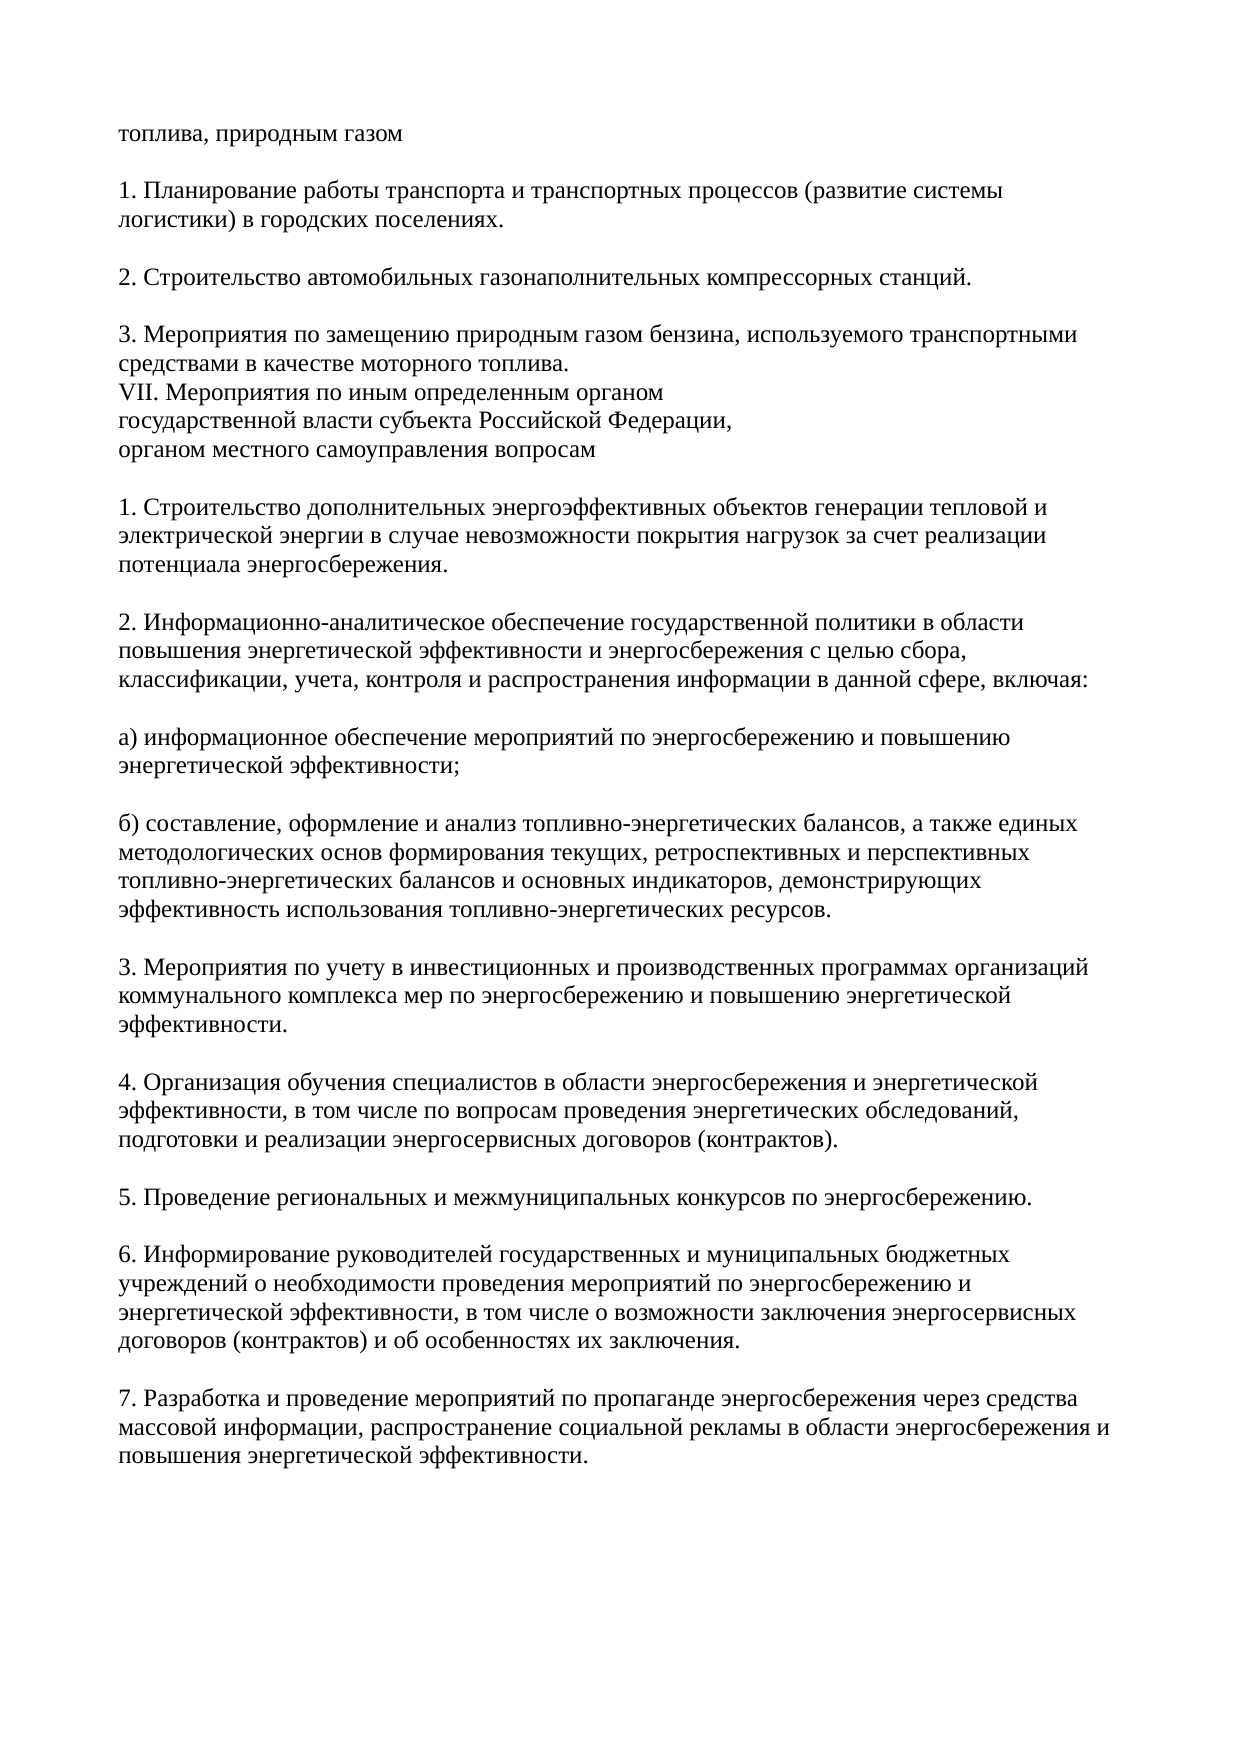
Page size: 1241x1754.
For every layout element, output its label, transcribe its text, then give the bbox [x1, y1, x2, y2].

text топлива, природным газом [118, 118, 1122, 147]
text 5. Проведение региональных и межмуниципальных конкурсов по энергосбережению. [118, 1182, 1122, 1211]
text 3. Мероприятия по замещению природным газом бензина, используемого транспортными средствами в качестве моторного топлива. [118, 319, 1122, 377]
text б) составление, оформление и анализ топливно-энергетических балансов, а также единых методологических основ формирования текущих, ретроспективных и перспективных топливно-энергетических балансов и основных индикаторов, демонстрирующих эффективность использования топливно-энергетических ресурсов. [118, 808, 1122, 923]
text 3. Мероприятия по учету в инвестиционных и производственных программах организаций коммунального комплекса мер по энергосбережению и повышению энергетической эффективности. [118, 952, 1122, 1038]
text 6. Информирование руководителей государственных и муниципальных бюджетных учреждений о необходимости проведения мероприятий по энергосбережению и энергетической эффективности, в том числе о возможности заключения энергосервисных договоров (контрактов) и об особенностях их заключения. [118, 1239, 1122, 1354]
text 1. Строительство дополнительных энергоэффективных объектов генерации тепловой и электрической энергии в случае невозможности покрытия нагрузок за счет реализации потенциала энергосбережения. [118, 492, 1122, 578]
text а) информационное обеспечение мероприятий по энергосбережению и повышению энергетической эффективности; [118, 722, 1122, 779]
text органом местного самоуправления вопросам [118, 434, 1122, 463]
text 1. Планирование работы транспорта и транспортных процессов (развитие системы логистики) в городских поселениях. [118, 176, 1122, 233]
text 4. Организация обучения специалистов в области энергосбережения и энергетической эффективности, в том числе по вопросам проведения энергетических обследований, подготовки и реализации энергосервисных договоров (контрактов). [118, 1067, 1122, 1153]
text 2. Информационно-аналитическое обеспечение государственной политики в области повышения энергетической эффективности и энергосбережения с целью сбора, классификации, учета, контроля и распространения информации в данной сфере, включая: [118, 607, 1122, 693]
text 2. Строительство автомобильных газонаполнительных компрессорных станций. [118, 262, 1122, 291]
text 7. Разработка и проведение мероприятий по пропаганде энергосбережения через средства массовой информации, распространение социальной рекламы в области энергосбережения и повышения энергетической эффективности. [118, 1383, 1122, 1469]
text VII. Мероприятия по иным определенным органом [118, 377, 1122, 406]
text государственной власти субъекта Российской Федерации, [118, 406, 1122, 434]
